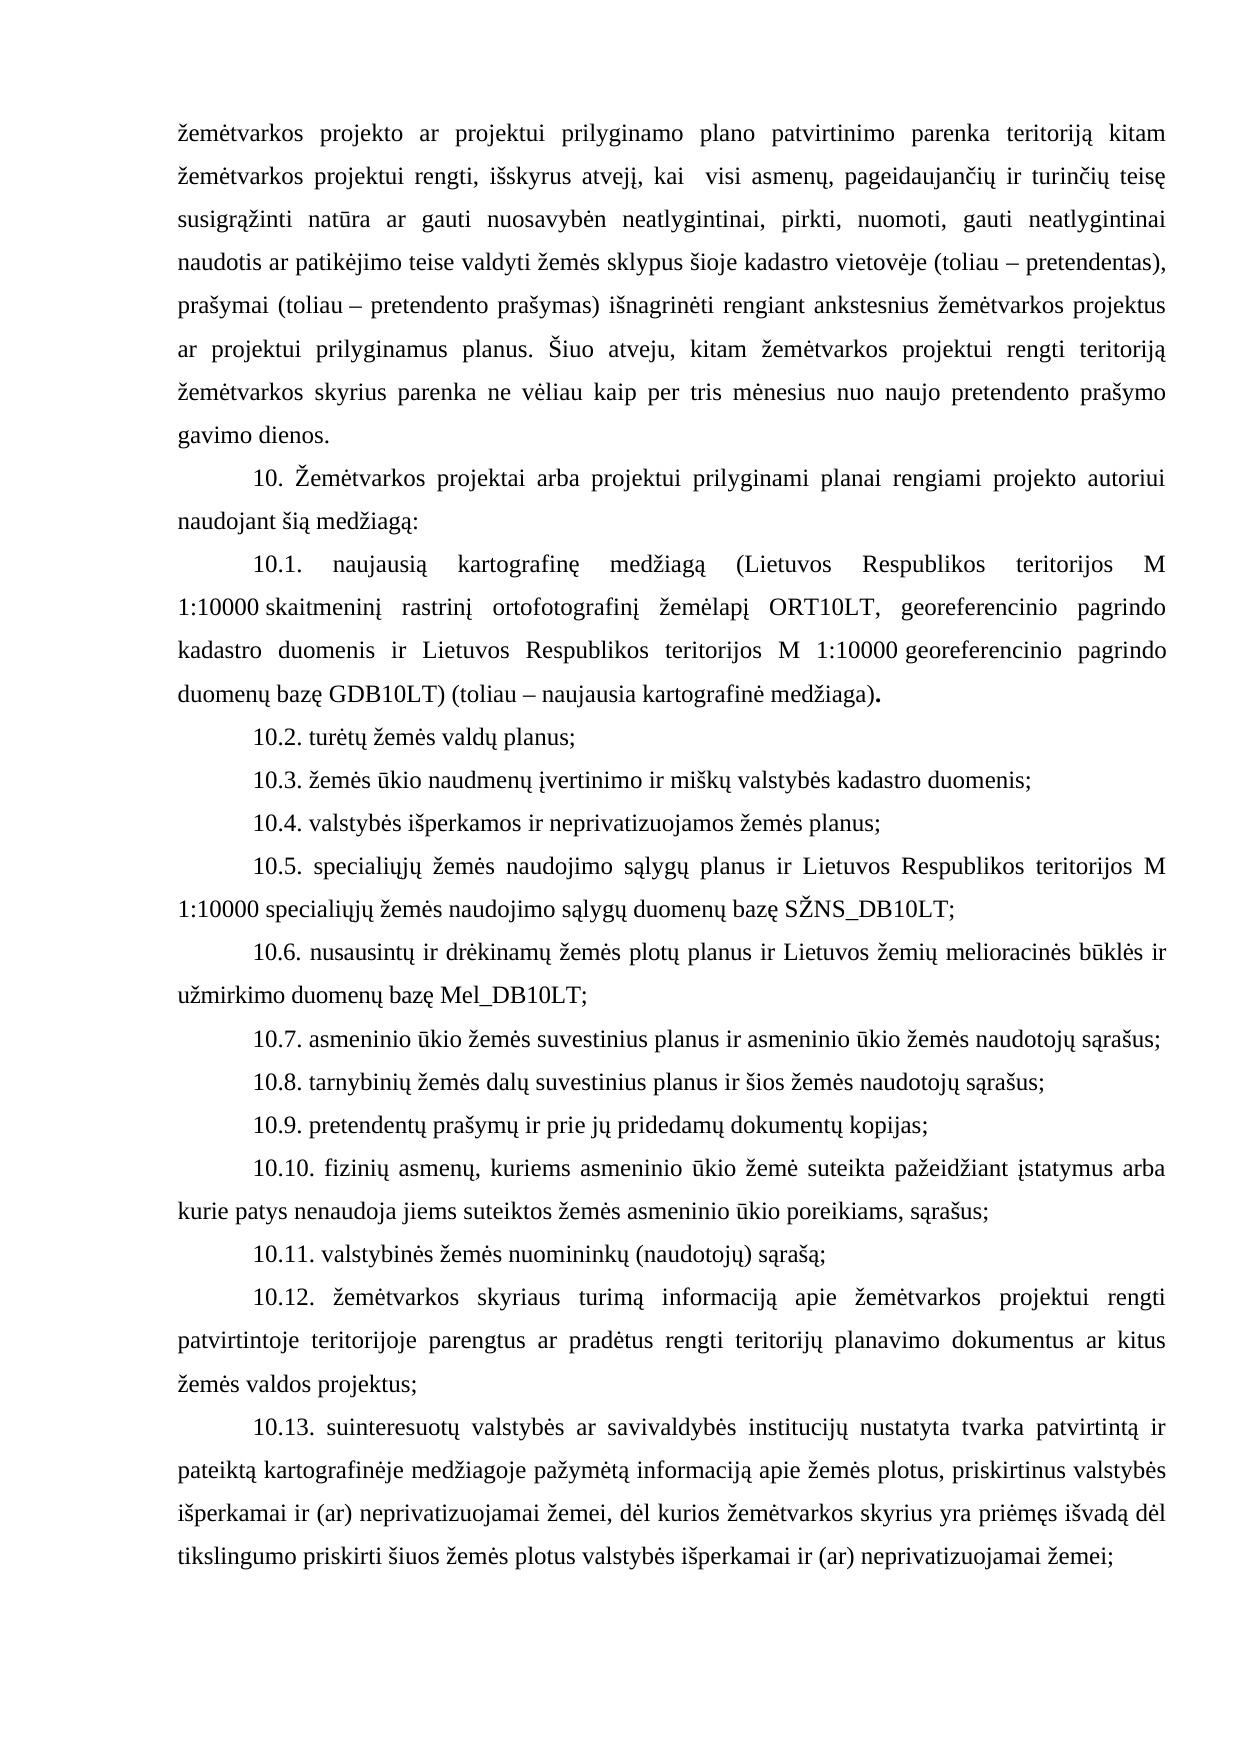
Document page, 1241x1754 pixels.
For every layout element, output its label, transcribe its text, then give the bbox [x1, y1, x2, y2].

text 10.7. asmeninio ūkio žemės suvestinius planus ir asmeninio ūkio žemės naudotojų sąrašus; [177, 1024, 1167, 1052]
text 10.9. pretendentų prašymų ir prie jų pridedamų dokumentų kopijas; [177, 1110, 1167, 1139]
text 10.4. valstybės išperkamos ir neprivatizuojamos žemės planus; [177, 808, 1167, 837]
text 10. Žemėtvarkos projektai arba projektui prilyginami planai rengiami projekto autoriui naudojant šią medžiagą: [177, 463, 1167, 535]
text 10.3. žemės ūkio naudmenų įvertinimo ir miškų valstybės kadastro duomenis; [177, 765, 1167, 794]
text 10.12. žemėtvarkos skyriaus turimą informaciją apie žemėtvarkos projektui rengti patvirtintoje teritorijoje parengtus ar pradėtus rengti teritorijų planavimo dokumentus ar kitus žemės valdos projektus; [177, 1282, 1167, 1397]
text 10.1. naujausią kartografinę medžiagą (Lietuvos Respublikos teritorijos M 1:10000 skaitmeninį rastrinį ortofotografinį žemėlapį ORT10LT, georeferencinio pagrindo kadastro duomenis ir Lietuvos Respublikos teritorijos M 1:10000 georeferencinio pagrindo duomenų bazę GDB10LT) (toliau – naujausia kartografinė medžiaga). [177, 549, 1167, 707]
text 10.6. nusausintų ir drėkinamų žemės plotų planus ir Lietuvos žemių melioracinės būklės ir užmirkimo duomenų bazę Mel_DB10LT; [177, 937, 1167, 1009]
text 10.8. tarnybinių žemės dalų suvestinius planus ir šios žemės naudotojų sąrašus; [177, 1067, 1167, 1096]
text žemėtvarkos projekto ar projektui prilyginamo plano patvirtinimo parenka teritoriją kitam žemėtvarkos projektui rengti, išskyrus atvejį, kai visi asmenų, pageidaujančių ir turinčių teisę susigrąžinti natūra ar gauti nuosavybėn neatlygintinai, pirkti, nuomoti, gauti neatlygintinai naudotis ar patikėjimo teise valdyti žemės sklypus šioje kadastro vietovėje (toliau – pretendentas), prašymai (toliau – pretendento prašymas) išnagrinėti rengiant ankstesnius žemėtvarkos projektus ar projektui prilyginamus planus. Šiuo atveju, kitam žemėtvarkos projektui rengti teritoriją žemėtvarkos skyrius parenka ne vėliau kaip per tris mėnesius nuo naujo pretendento prašymo gavimo dienos. [177, 118, 1167, 449]
text 10.11. valstybinės žemės nuomininkų (naudotojų) sąrašą; [177, 1239, 1167, 1268]
text 10.10. fizinių asmenų, kuriems asmeninio ūkio žemė suteikta pažeidžiant įstatymus arba kurie patys nenaudoja jiems suteiktos žemės asmeninio ūkio poreikiams, sąrašus; [177, 1153, 1167, 1225]
text 10.13. suinteresuotų valstybės ar savivaldybės institucijų nustatyta tvarka patvirtintą ir pateiktą kartografinėje medžiagoje pažymėtą informaciją apie žemės plotus, priskirtinus valstybės išperkamai ir (ar) neprivatizuojamai žemei, dėl kurios žemėtvarkos skyrius yra priėmęs išvadą dėl tikslingumo priskirti šiuos žemės plotus valstybės išperkamai ir (ar) neprivatizuojamai žemei; [177, 1412, 1167, 1570]
text 10.2. turėtų žemės valdų planus; [177, 722, 1167, 751]
text 10.5. specialiųjų žemės naudojimo sąlygų planus ir Lietuvos Respublikos teritorijos M 1:10000 specialiųjų žemės naudojimo sąlygų duomenų bazę SŽNS_DB10LT; [177, 851, 1167, 923]
